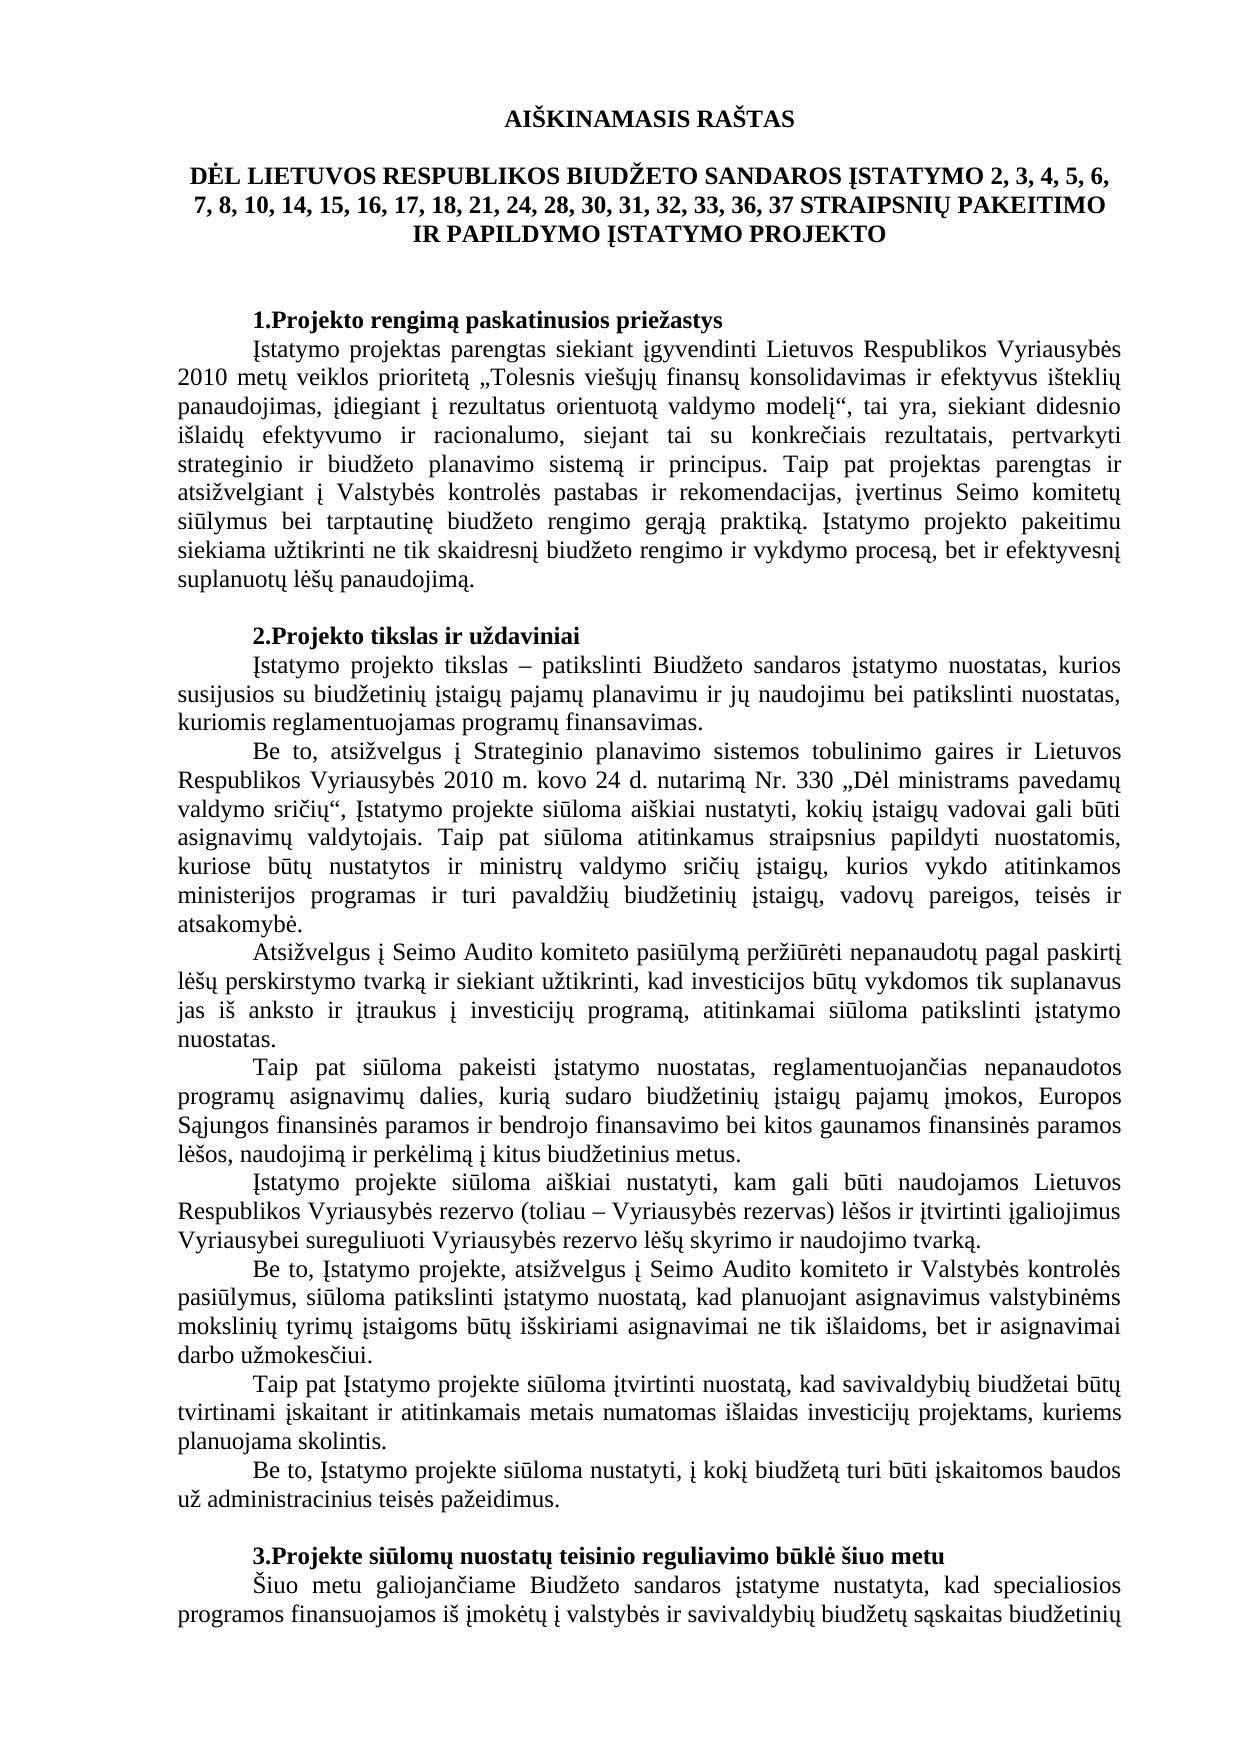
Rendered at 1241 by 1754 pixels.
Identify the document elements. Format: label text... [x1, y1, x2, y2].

text Taip pat siūloma pakeisti įstatymo nuostatas, reglamentuojančias nepanaudotos programų asignavimų dalies, kurią sudaro biudžetinių įstaigų pajamų įmokos, Europos Sąjungos finansinės paramos ir bendrojo finansavimo bei kitos gaunamos finansinės paramos lėšos, naudojimą ir perkėlimą į kitus biudžetinius metus. [177, 1052, 1122, 1167]
text Be to, atsižvelgus į Strateginio planavimo sistemos tobulinimo gaires ir Lietuvos Respublikos Vyriausybės 2010 m. kovo 24 d. nutarimą Nr. 330 „Dėl ministrams pavedamų valdymo sričių“, Įstatymo projekte siūloma aiškiai nustatyti, kokių įstaigų vadovai gali būti asignavimų valdytojais. Taip pat siūloma atitinkamus straipsnius papildyti nuostatomis, kuriose būtų nustatytos ir ministrų valdymo sričių įstaigų, kurios vykdo atitinkamos ministerijos programas ir turi pavaldžių biudžetinių įstaigų, vadovų pareigos, teisės ir atsakomybė. [177, 736, 1122, 937]
text Be to, Įstatymo projekte siūloma nustatyti, į kokį biudžetą turi būti įskaitomos baudos už administracinius teisės pažeidimus. [177, 1455, 1122, 1512]
list Projekto rengimą paskatinusios priežastys [177, 305, 1122, 334]
text Taip pat Įstatymo projekte siūloma įtvirtinti nuostatą, kad savivaldybių biudžetai būtų tvirtinami įskaitant ir atitinkamais metais numatomas išlaidas investicijų projektams, kuriems planuojama skolintis. [177, 1369, 1122, 1455]
text Šiuo metu galiojančiame Biudžeto sandaros įstatyme nustatyta, kad specialiosios programos finansuojamos iš įmokėtų į valstybės ir savivaldybių biudžetų sąskaitas biudžetinių [177, 1570, 1122, 1627]
list Projekte siūlomų nuostatų teisinio reguliavimo būklė šiuo metu [177, 1541, 1122, 1570]
text Aiškinamasis raštas [177, 104, 1122, 132]
text Įstatymo projekte siūloma aiškiai nustatyti, kam gali būti naudojamos Lietuvos Respublikos Vyriausybės rezervo (toliau – Vyriausybės rezervas) lėšos ir įtvirtinti įgaliojimus Vyriausybei sureguliuoti Vyriausybės rezervo lėšų skyrimo ir naudojimo tvarką. [177, 1167, 1122, 1254]
text Įstatymo projekto tikslas – patikslinti Biudžeto sandaros įstatymo nuostatas, kurios susijusios su biudžetinių įstaigų pajamų planavimu ir jų naudojimu bei patikslinti nuostatas, kuriomis reglamentuojamas programų finansavimas. [177, 650, 1122, 736]
text Įstatymo projektas parengtas siekiant įgyvendinti Lietuvos Respublikos Vyriausybės 2010 metų veiklos prioritetą „Tolesnis viešųjų finansų konsolidavimas ir efektyvus išteklių panaudojimas, įdiegiant į rezultatus orientuotą valdymo modelį“, tai yra, siekiant didesnio išlaidų efektyvumo ir racionalumo, siejant tai su konkrečiais rezultatais, pertvarkyti strateginio ir biudžeto planavimo sistemą ir principus. Taip pat projektas parengtas ir atsižvelgiant į Valstybės kontrolės pastabas ir rekomendacijas, įvertinus Seimo komitetų siūlymus bei tarptautinę biudžeto rengimo gerąją praktiką. Įstatymo projekto pakeitimu siekiama užtikrinti ne tik skaidresnį biudžeto rengimo ir vykdymo procesą, bet ir efektyvesnį suplanuotų lėšų panaudojimą. [177, 334, 1122, 592]
text Atsižvelgus į Seimo Audito komiteto pasiūlymą peržiūrėti nepanaudotų pagal paskirtį lėšų perskirstymo tvarką ir siekiant užtikrinti, kad investicijos būtų vykdomos tik suplanavus jas iš anksto ir įtraukus į investicijų programą, atitinkamai siūloma patikslinti įstatymo nuostatas. [177, 937, 1122, 1052]
text Be to, Įstatymo projekte, atsižvelgus į Seimo Audito komiteto ir Valstybės kontrolės pasiūlymus, siūloma patikslinti įstatymo nuostatą, kad planuojant asignavimus valstybinėms mokslinių tyrimų įstaigoms būtų išskiriami asignavimai ne tik išlaidoms, bet ir asignavimai darbo užmokesčiui. [177, 1254, 1122, 1369]
list Projekto tikslas ir uždaviniai [177, 621, 1122, 650]
text DĖL lietuvos respublikos biudžeto sandaros įstatymo 2, 3, 4, 5, 6, 7, 8, 10, 14, 15, 16, 17, 18, 21, 24, 28, 30, 31, 32, 33, 36, 37 straipsnių pakeitimo ir papildymo įstatymo projekto [177, 161, 1122, 247]
